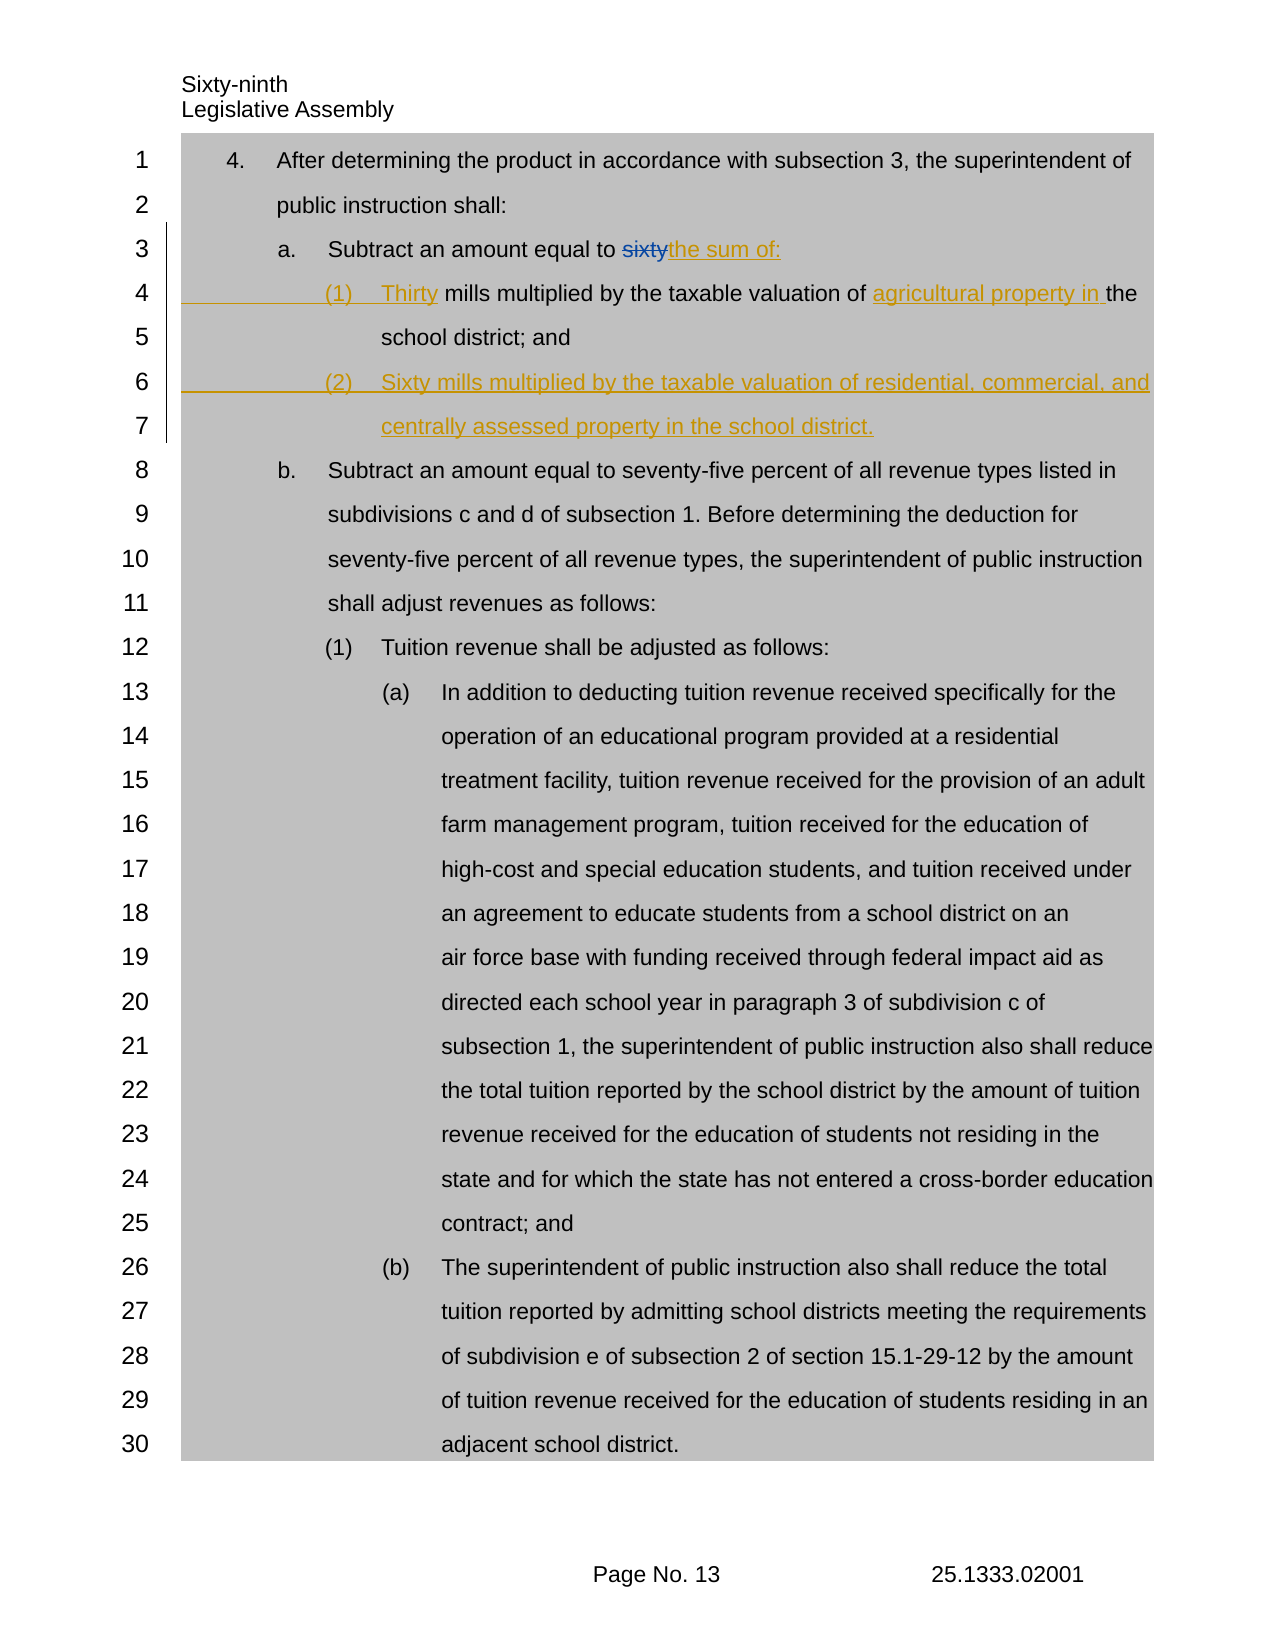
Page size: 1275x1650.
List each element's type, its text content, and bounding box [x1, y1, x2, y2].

text b. Subtract an amount equal to seventy‑five percent of all revenue types listed in subdivisions c and d of subsection 1. Before determining the deduction for seventy‑five percent of all revenue types, the superintendent of public instruction shall adjust revenues as follows: [181, 443, 1154, 620]
text (1) Tuition revenue shall be adjusted as follows: [181, 620, 1154, 664]
text 4. After determining the product in accordance with subsection 3, the superintendent of public instruction shall: [181, 133, 1154, 222]
text (a) In addition to deducting tuition revenue received specifically for the operation of an educational program provided at a residential treatment facility, tuition revenue received for the provision of an adult farm management program, tuition received for the education of high‑cost and special education students, and tuition received under an agreement to educate students from a school district on an air force base with funding received through federal impact aid as directed each school year in paragraph 3 of subdivision c of subsection 1, the superintendent of public instruction also shall reduce the total tuition reported by the school district by the amount of tuition revenue received for the education of students not residing in the state and for which the state has not entered a cross‑border education contract; and [181, 664, 1154, 1240]
text (b) The superintendent of public instruction also shall reduce the total tuition reported by admitting school districts meeting the requirements of subdivision e of subsection 2 of section 15.1‑29‑12 by the amount of tuition revenue received for the education of students residing in an adjacent school district. [181, 1240, 1154, 1461]
text (1) Thirty mills multiplied by the taxable valuation of agricultural property in the school district; and [181, 266, 1154, 355]
text a. Subtract an amount equal to the sum of: [181, 222, 1154, 266]
text (2) Sixty mills multiplied by the taxable valuation of residential, commercial, and centrally assessed property in the school district. [181, 355, 1154, 443]
